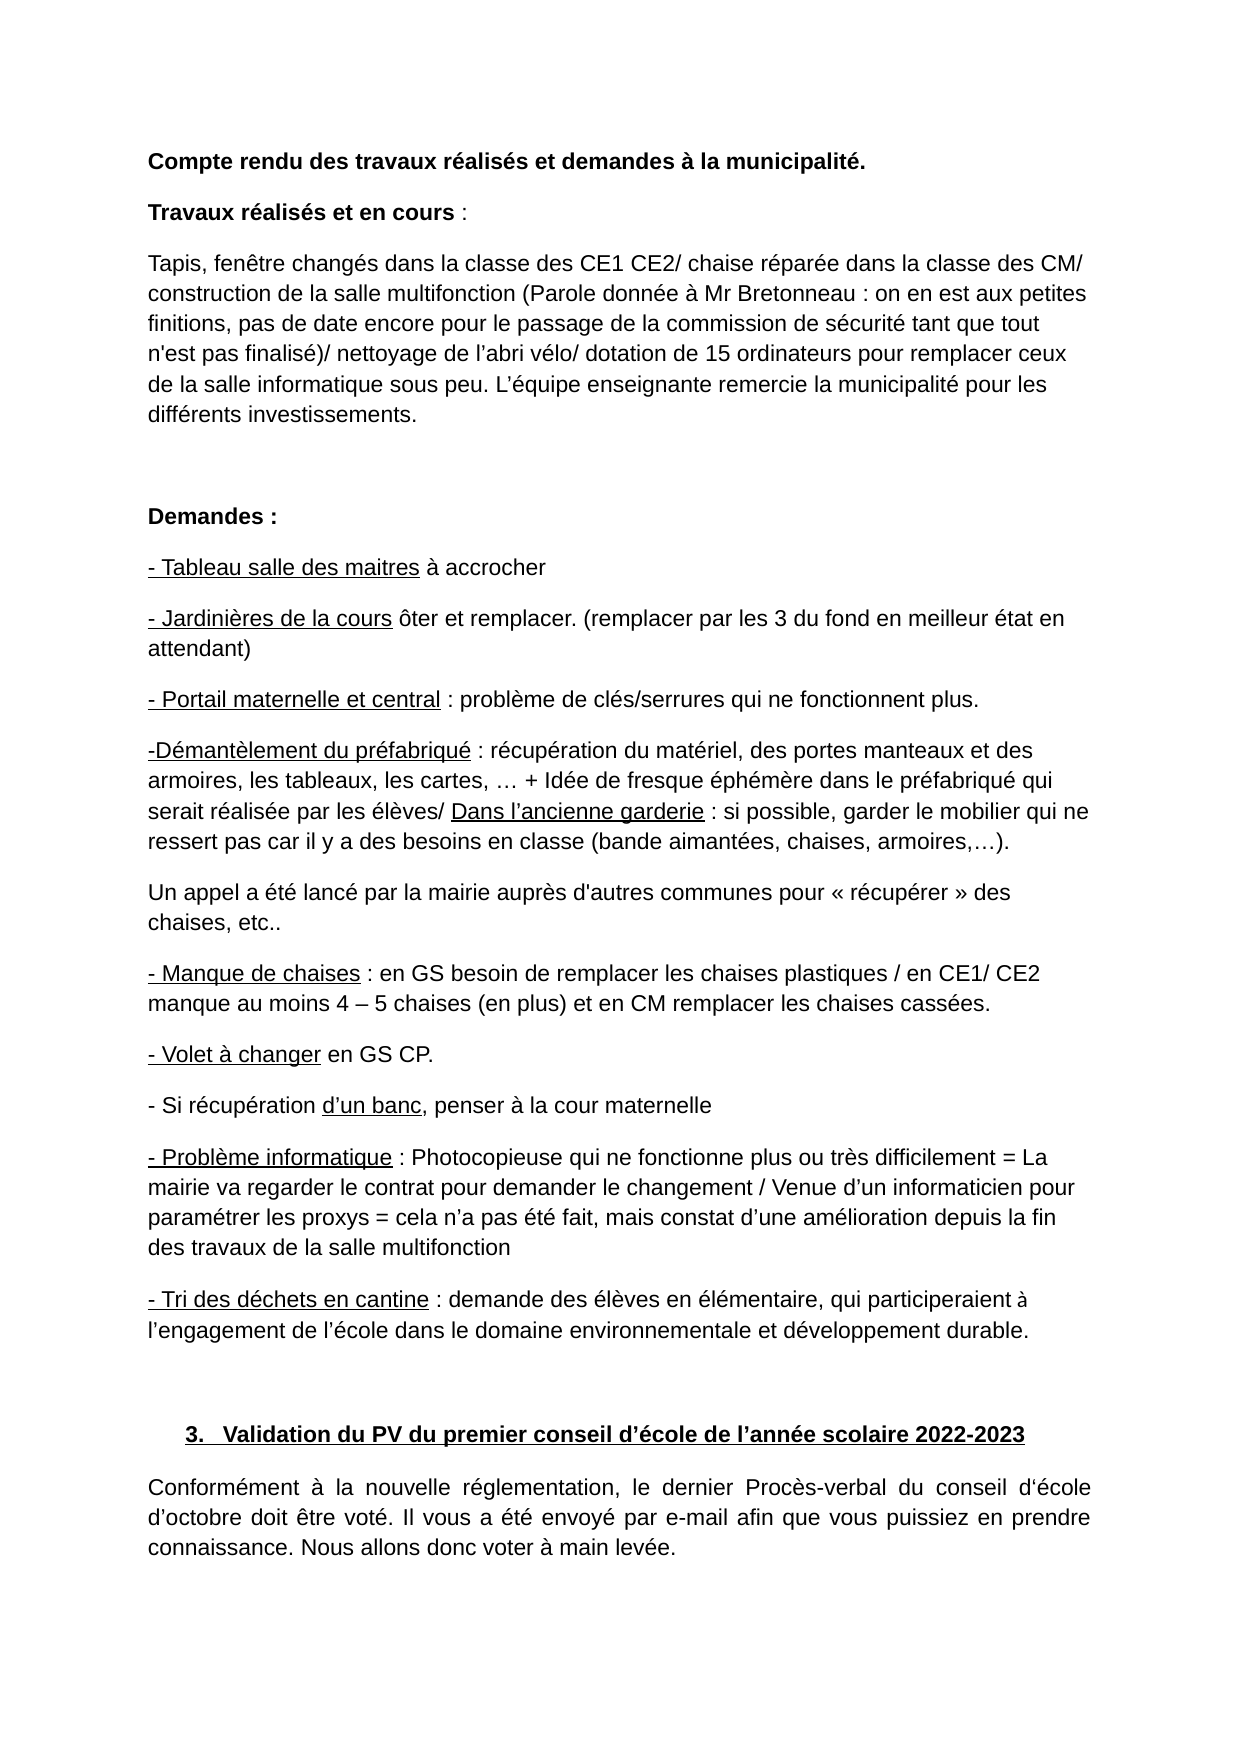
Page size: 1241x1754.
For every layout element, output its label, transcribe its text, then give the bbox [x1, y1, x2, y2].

text Compte rendu des travaux réalisés et demandes à la municipalité. [148, 148, 1093, 174]
text - Problème informatique : Photocopieuse qui ne fonctionne plus ou très difficilement = La mairie va regarder le contrat pour demander le changement / Venue d’un informaticien pour paramétrer les proxys = cela n’a pas été fait, mais constat d’une amélioration depuis la fin des travaux de la salle multifonction [148, 1143, 1093, 1260]
text - Manque de chaises : en GS besoin de remplacer les chaises plastiques / en CE1/ CE2 manque au moins 4 – 5 chaises (en plus) et en CM remplacer les chaises cassées. [148, 960, 1093, 1017]
text Tapis, fenêtre changés dans la classe des CE1 CE2/ chaise réparée dans la classe des CM/ construction de la salle multifonction (Parole donnée à Mr Bretonneau : on en est aux petites finitions, pas de date encore pour le passage de la commission de sécurité tant que tout n'est pas finalisé)/ nettoyage de l’abri vélo/ dotation de 15 ordinateurs pour remplacer ceux de la salle informatique sous peu. L’équipe enseignante remercie la municipalité pour les différents investissements. [148, 250, 1093, 427]
text - Tri des déchets en cantine : demande des élèves en élémentaire, qui participeraient à l’engagement de l’école dans le domaine environnementale et développement durable. [148, 1285, 1093, 1343]
list Validation du PV du premier conseil d’école de l’année scolaire 2022-2023 [185, 1421, 1093, 1447]
text Un appel a été lancé par la mairie auprès d'autres communes pour « récupérer » des chaises, etc.. [148, 879, 1093, 935]
text - Volet à changer en GS CP. [148, 1041, 1093, 1068]
text Travaux réalisés et en cours : [148, 199, 1093, 225]
text - Si récupération d’un banc, penser à la cour maternelle [148, 1092, 1093, 1119]
text Conformément à la nouvelle réglementation, le dernier Procès-verbal du conseil d‘école d’octobre doit être voté. Il vous a été envoyé par e-mail afin que vous puissiez en prendre connaissance. Nous allons donc voter à main levée. [148, 1474, 1093, 1561]
text Demandes : [148, 503, 1093, 529]
text - Portail maternelle et central : problème de clés/serrures qui ne fonctionnent plus. [148, 686, 1093, 712]
text -Démantèlement du préfabriqué : récupération du matériel, des portes manteaux et des armoires, les tableaux, les cartes, … + Idée de fresque éphémère dans le préfabriqué qui serait réalisée par les élèves/ Dans l’ancienne garderie : si possible, garder le mobilier qui ne ressert pas car il y a des besoins en classe (bande aimantées, chaises, armoires,…). [148, 737, 1093, 854]
text - Tableau salle des maitres à accrocher [148, 554, 1093, 580]
text - Jardinières de la cours ôter et remplacer. (remplacer par les 3 du fond en meilleur état en attendant) [148, 605, 1093, 661]
